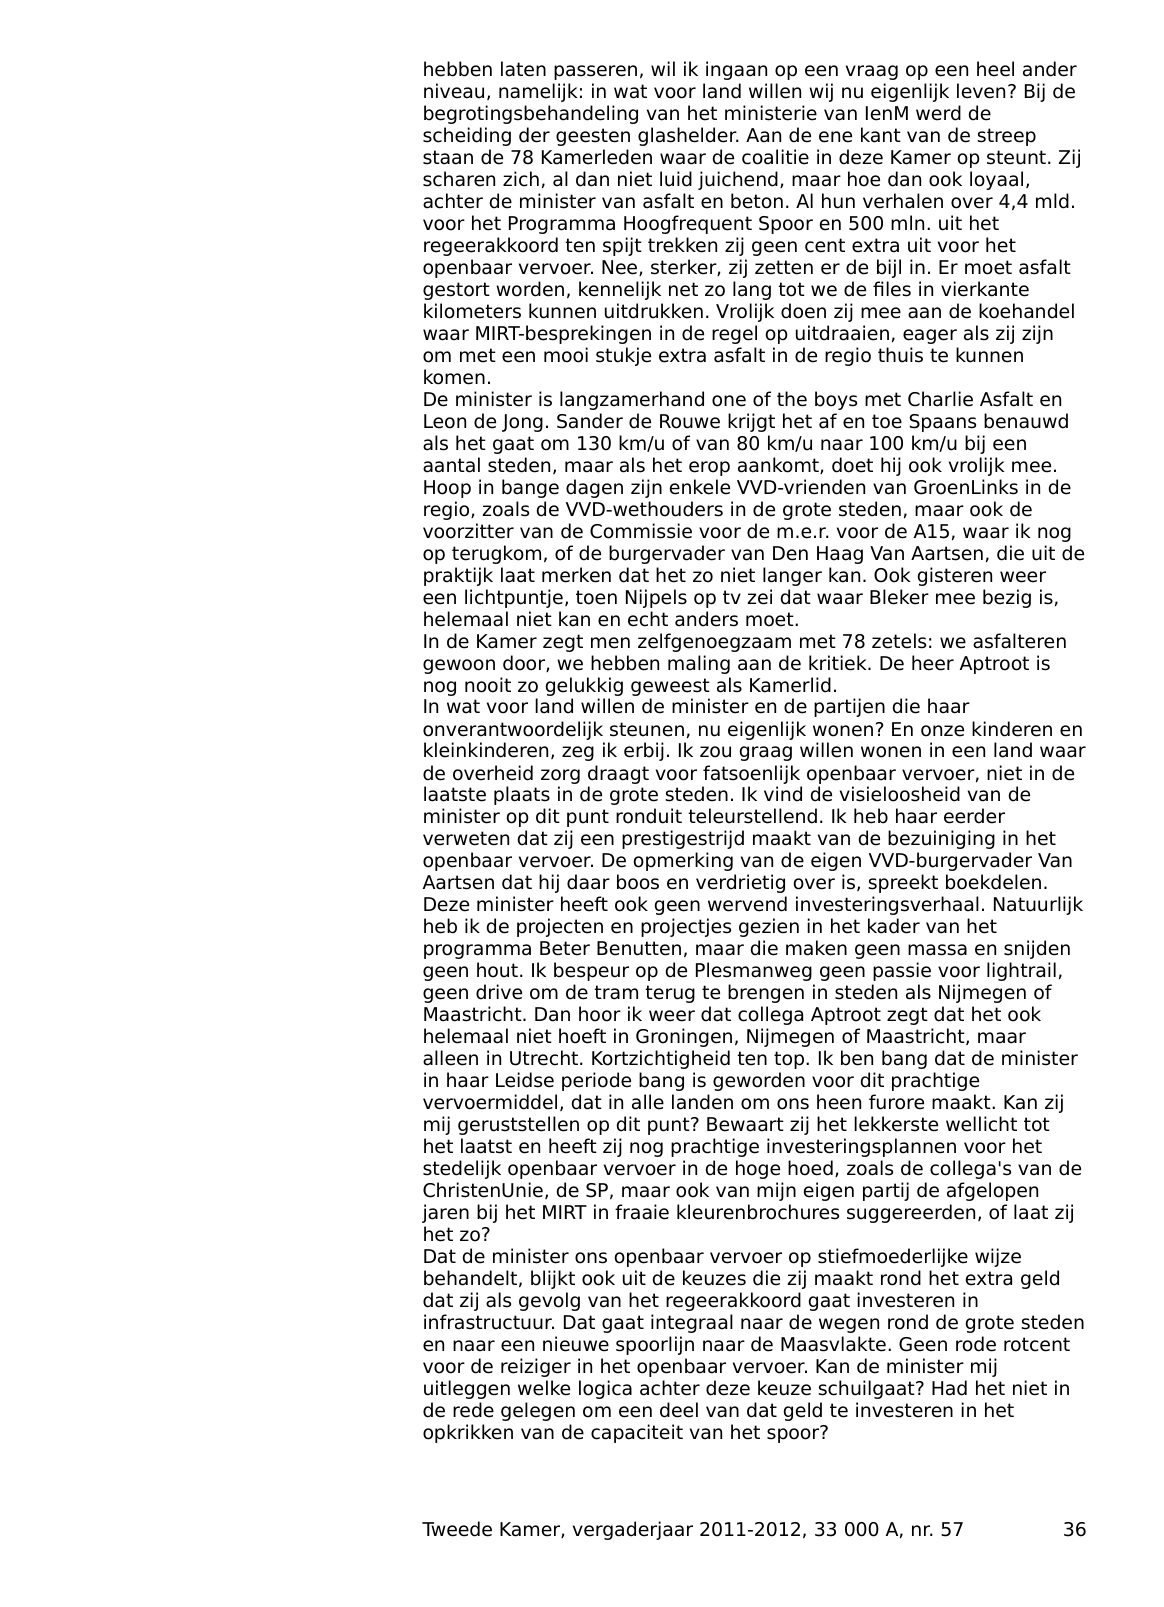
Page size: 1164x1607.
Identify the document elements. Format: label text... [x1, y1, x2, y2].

text Dat de minister ons openbaar vervoer op stiefmoederlijke wijze behandelt, blijkt ook uit de keuzes die zij maakt rond het extra geld dat zij als gevolg van het regeerakkoord gaat investeren in infrastructuur. Dat gaat integraal naar de wegen rond de grote steden en naar een nieuwe spoorlijn naar de Maasvlakte. Geen rode rotcent voor de reiziger in het openbaar vervoer. Kan de minister mij uitleggen welke logica achter deze keuze schuilgaat? Had het niet in de rede gelegen om een deel van dat geld te investeren in het opkrikken van de capaciteit van het spoor? [422, 1246, 1087, 1444]
text Deze minister heeft ook geen wervend investeringsverhaal. Natuurlijk heb ik de projecten en projectjes gezien in het kader van het programma Beter Benutten, maar die maken geen massa en snijden geen hout. Ik bespeur op de Plesmanweg geen passie voor lightrail, geen drive om de tram terug te brengen in steden als Nijmegen of Maastricht. Dan hoor ik weer dat collega Aptroot zegt dat het ook helemaal niet hoeft in Groningen, Nijmegen of Maastricht, maar alleen in Utrecht. Kortzichtigheid ten top. Ik ben bang dat de minister in haar Leidse periode bang is geworden voor dit prachtige vervoermiddel, dat in alle landen om ons heen furore maakt. Kan zij mij geruststellen op dit punt? Bewaart zij het lekkerste wellicht tot het laatst en heeft zij nog prachtige investeringsplannen voor het stedelijk openbaar vervoer in de hoge hoed, zoals de collega's van de ChristenUnie, de SP, maar ook van mijn eigen partij de afgelopen jaren bij het MIRT in fraaie kleurenbrochures suggereerden, of laat zij het zo? [422, 894, 1087, 1246]
text De minister is langzamerhand one of the boys met Charlie Asfalt en Leon de Jong. Sander de Rouwe krijgt het af en toe Spaans benauwd als het gaat om 130 km/u of van 80 km/u naar 100 km/u bij een aantal steden, maar als het erop aankomt, doet hij ook vrolijk mee. Hoop in bange dagen zijn enkele VVD-vrienden van GroenLinks in de regio, zoals de VVD-wethouders in de grote steden, maar ook de voorzitter van de Commissie voor de m.e.r. voor de A15, waar ik nog op terugkom, of de burgervader van Den Haag Van Aartsen, die uit de praktijk laat merken dat het zo niet langer kan. Ook gisteren weer een lichtpuntje, toen Nijpels op tv zei dat waar Bleker mee bezig is, helemaal niet kan en echt anders moet. [422, 389, 1087, 631]
text In wat voor land willen de minister en de partijen die haar onverantwoordelijk steunen, nu eigenlijk wonen? En onze kinderen en kleinkinderen, zeg ik erbij. Ik zou graag willen wonen in een land waar de overheid zorg draagt voor fatsoenlijk openbaar vervoer, niet in de laatste plaats in de grote steden. Ik vind de visieloosheid van de minister op dit punt ronduit teleurstellend. Ik heb haar eerder verweten dat zij een prestigestrijd maakt van de bezuiniging in het openbaar vervoer. De opmerking van de eigen VVD-burgervader Van Aartsen dat hij daar boos en verdrietig over is, spreekt boekdelen. [422, 696, 1087, 894]
text In de Kamer zegt men zelfgenoegzaam met 78 zetels: we asfalteren gewoon door, we hebben maling aan de kritiek. De heer Aptroot is nog nooit zo gelukkig geweest als Kamerlid. [422, 631, 1087, 696]
text hebben laten passeren, wil ik ingaan op een vraag op een heel ander niveau, namelijk: in wat voor land willen wij nu eigenlijk leven? Bij de begrotingsbehandeling van het ministerie van IenM werd de scheiding der geesten glashelder. Aan de ene kant van de streep staan de 78 Kamerleden waar de coalitie in deze Kamer op steunt. Zij scharen zich, al dan niet luid juichend, maar hoe dan ook loyaal, achter de minister van asfalt en beton. Al hun verhalen over 4,4 mld. voor het Programma Hoogfrequent Spoor en 500 mln. uit het regeerakkoord ten spijt trekken zij geen cent extra uit voor het openbaar vervoer. Nee, sterker, zij zetten er de bijl in. Er moet asfalt gestort worden, kennelijk net zo lang tot we de files in vierkante kilometers kunnen uitdrukken. Vrolijk doen zij mee aan de koehandel waar MIRT-besprekingen in de regel op uitdraaien, eager als zij zijn om met een mooi stukje extra asfalt in de regio thuis te kunnen komen. [422, 59, 1087, 389]
